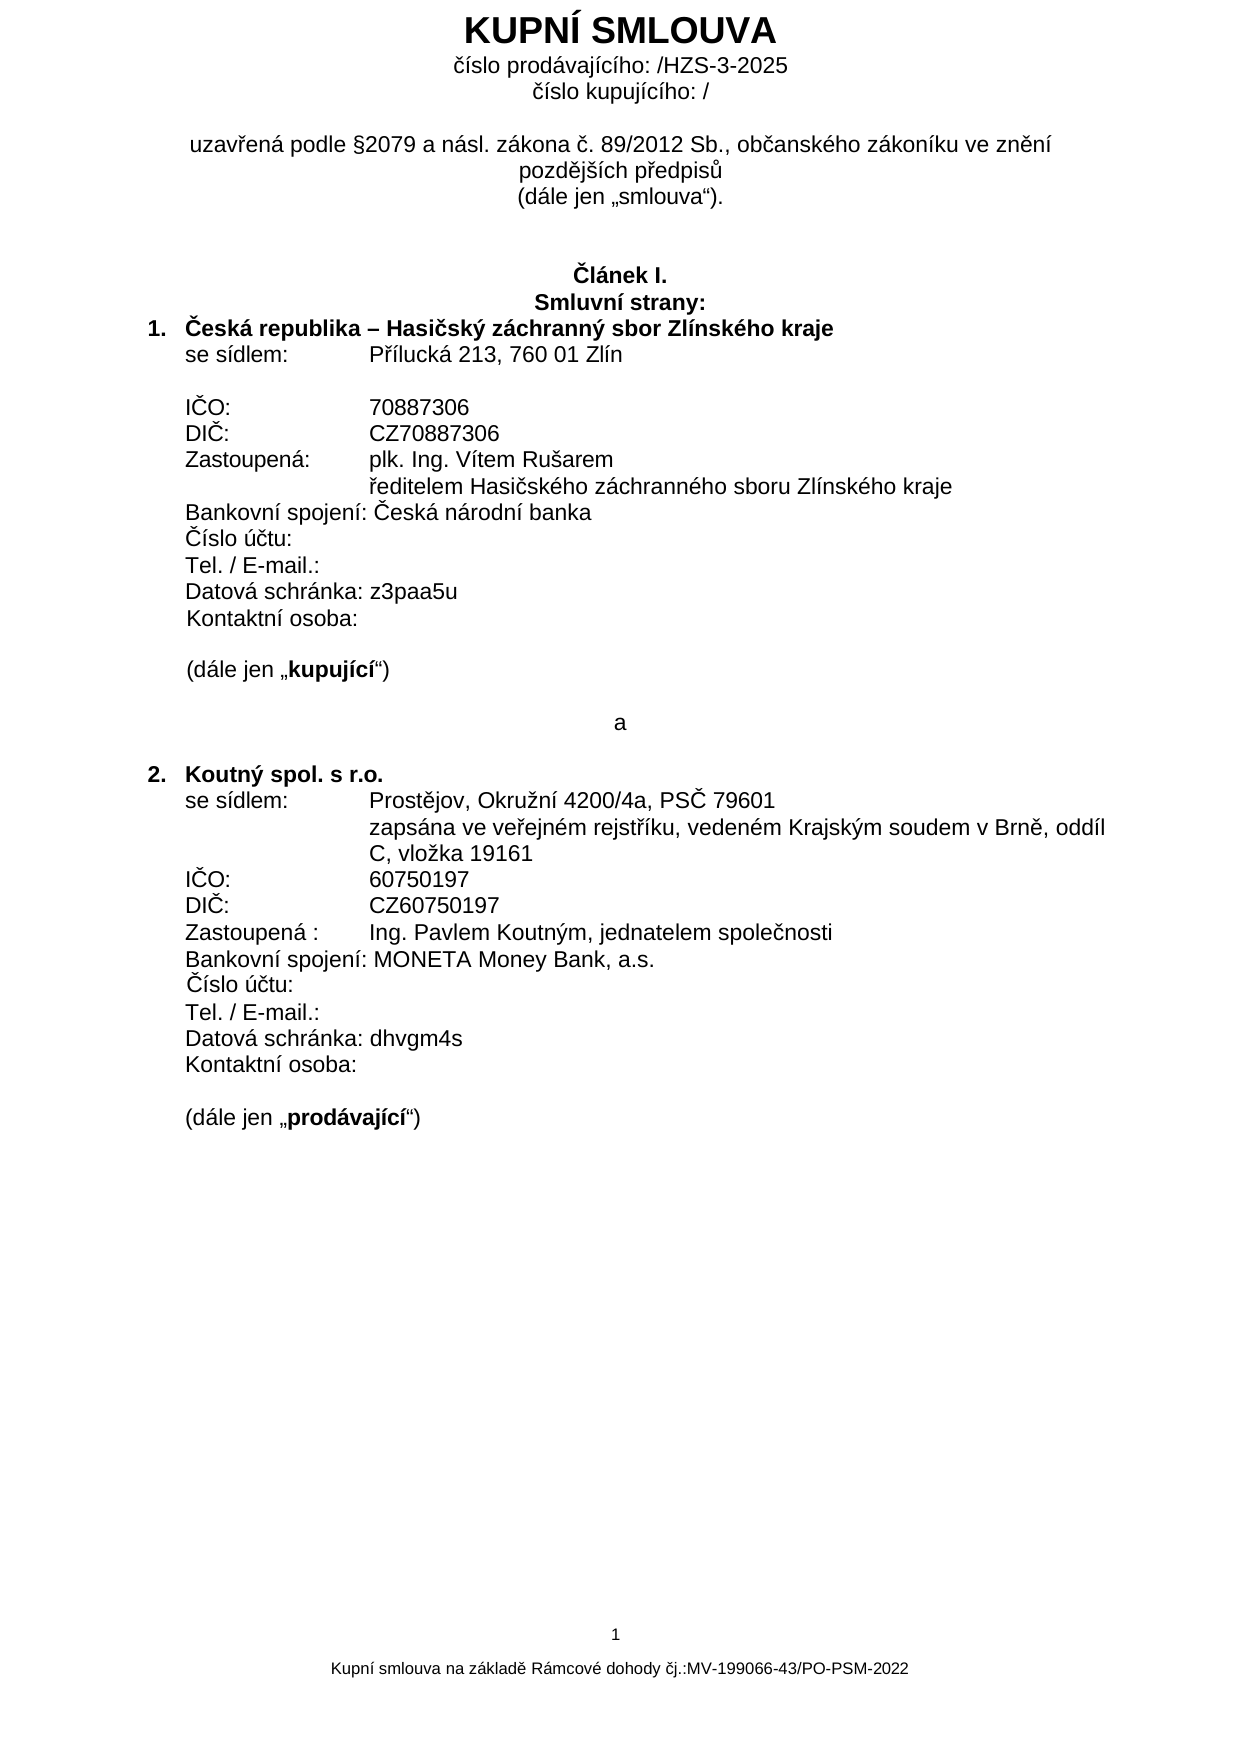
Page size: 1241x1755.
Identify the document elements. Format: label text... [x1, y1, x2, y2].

text Zastoupená : Ing. Pavlem Koutným, jednatelem společnosti Bankovní spojení: MONETA Money Bank, a.s. [185, 919, 834, 972]
text se sídlem: Prostějov, Okružní 4200/4a, PSČ 79601 [185, 788, 1151, 814]
text KUPNÍ SMLOUVA [433, 8, 808, 51]
text ředitelem Hasičského záchranného sboru Zlínského kraje Bankovní spojení: Česká národní banka [185, 473, 1014, 526]
text IČO: 70887306 [185, 394, 1151, 420]
text IČO: 60750197 [185, 867, 1151, 893]
text Číslo účtu: [186, 972, 1151, 998]
text Datová schránka: z3paa5u [185, 578, 772, 604]
text se sídlem: Přílucká 213, 760 01 Zlín [185, 341, 1151, 367]
text DIČ: CZ70887306 [185, 420, 1151, 446]
text Číslo účtu: [185, 526, 1151, 552]
text Kontaktní osoba: [185, 604, 636, 631]
text (dále jen „smlouva“). [433, 183, 808, 209]
list Koutný spol. s r.o. [147, 761, 1151, 788]
text Tel. / E-mail.: [185, 552, 772, 578]
text číslo prodávajícího: /HZS-3-2025 číslo kupujícího: / [433, 52, 808, 104]
text Tel. / E-mail.: [185, 998, 768, 1025]
text DIČ: CZ60750197 [185, 893, 1151, 919]
list Česká republika – Hasičský záchranný sbor Zlínského kraje [147, 315, 1151, 341]
text (dále jen „prodávající“) [185, 1104, 1151, 1130]
subtitle Článek I. Smluvní strany: [534, 262, 754, 315]
text Kontaktní osoba: [185, 1051, 1151, 1078]
text uzavřená podle §2079 a násl. zákona č. 89/2012 Sb., občanského zákoníku ve znění pozdějších předpisů [138, 131, 1103, 183]
text zapsána ve veřejném rejstříku, vedeném Krajským soudem v Brně, oddíl C, vložka 19161 [369, 814, 1112, 867]
text Datová schránka: dhvgm4s [185, 1025, 768, 1051]
text Zastoupená: plk. Ing. Vítem Rušarem [185, 447, 1151, 473]
text a [613, 708, 1151, 735]
text (dále jen „kupující“) [185, 656, 636, 682]
